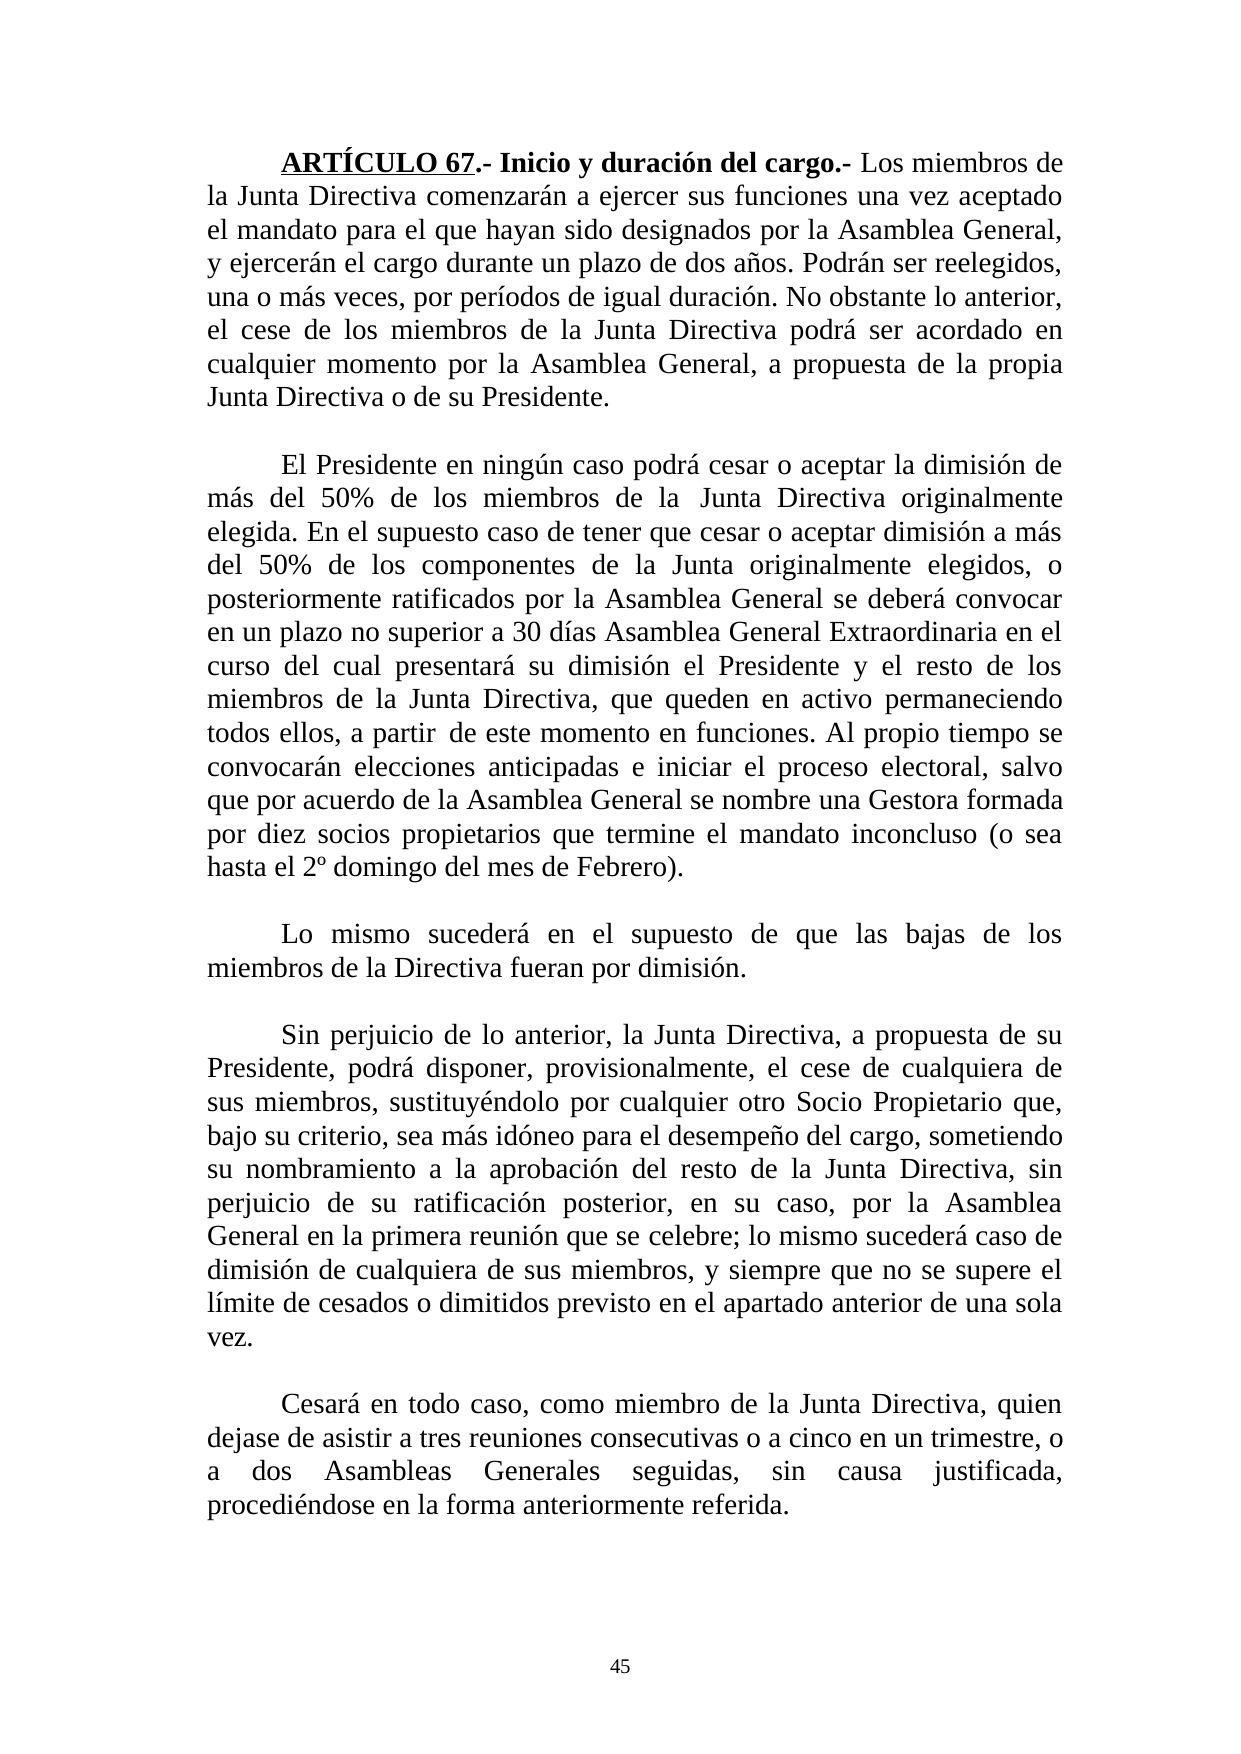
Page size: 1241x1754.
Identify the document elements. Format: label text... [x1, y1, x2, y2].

text ARTÍCULO 67.- Inicio y duración del cargo.- Los miembros de la Junta Directiva comenzarán a ejercer sus funciones una vez aceptado el mandato para el que hayan sido designados por la Asamblea General, y ejercerán el cargo durante un plazo de dos años. Podrán ser reelegidos, una o más veces, por períodos de igual duración. No obstante lo anterior, el cese de los miembros de la Junta Directiva podrá ser acordado en cualquier momento por la Asamblea General, a propuesta de la propia Junta Directiva o de su Presidente. [207, 145, 1064, 413]
text El Presidente en ningún caso podrá cesar o aceptar la dimisión de más del 50% de los miembros de la Junta Directiva originalmente elegida. En el supuesto caso de tener que cesar o aceptar dimisión a más del 50% de los componentes de la Junta originalmente elegidos, o posteriormente ratificados por la Asamblea General se deberá convocar en un plazo no superior a 30 días Asamblea General Extraordinaria en el curso del cual presentará su dimisión el Presidente y el resto de los miembros de la Junta Directiva, que queden en activo permaneciendo todos ellos, a partir de este momento en funciones. Al propio tiempo se convocarán elecciones anticipadas e iniciar el proceso electoral, salvo que por acuerdo de la Asamblea General se nombre una Gestora formada por diez socios propietarios que termine el mandato inconcluso (o sea hasta el 2º domingo del mes de Febrero). [207, 447, 1063, 883]
text Sin perjuicio de lo anterior, la Junta Directiva, a propuesta de su Presidente, podrá disponer, provisionalmente, el cese de cualquiera de sus miembros, sustituyéndolo por cualquier otro Socio Propietario que, bajo su criterio, sea más idóneo para el desempeño del cargo, sometiendo su nombramiento a la aprobación del resto de la Junta Directiva, sin perjuicio de su ratificación posterior, en su caso, por la Asamblea General en la primera reunión que se celebre; lo mismo sucederá caso de dimisión de cualquiera de sus miembros, y siempre que no se supere el límite de cesados o dimitidos previsto en el apartado anterior de una sola vez. [207, 1017, 1063, 1352]
text Lo mismo sucederá en el supuesto de que las bajas de los miembros de la Directiva fueran por dimisión. [207, 917, 1063, 984]
text Cesará en todo caso, como miembro de la Junta Directiva, quien dejase de asistir a tres reuniones consecutivas o a cinco en un trimestre, o a dos Asambleas Generales seguidas, sin causa justificada, procediéndose en la forma anteriormente referida. [207, 1386, 1063, 1520]
